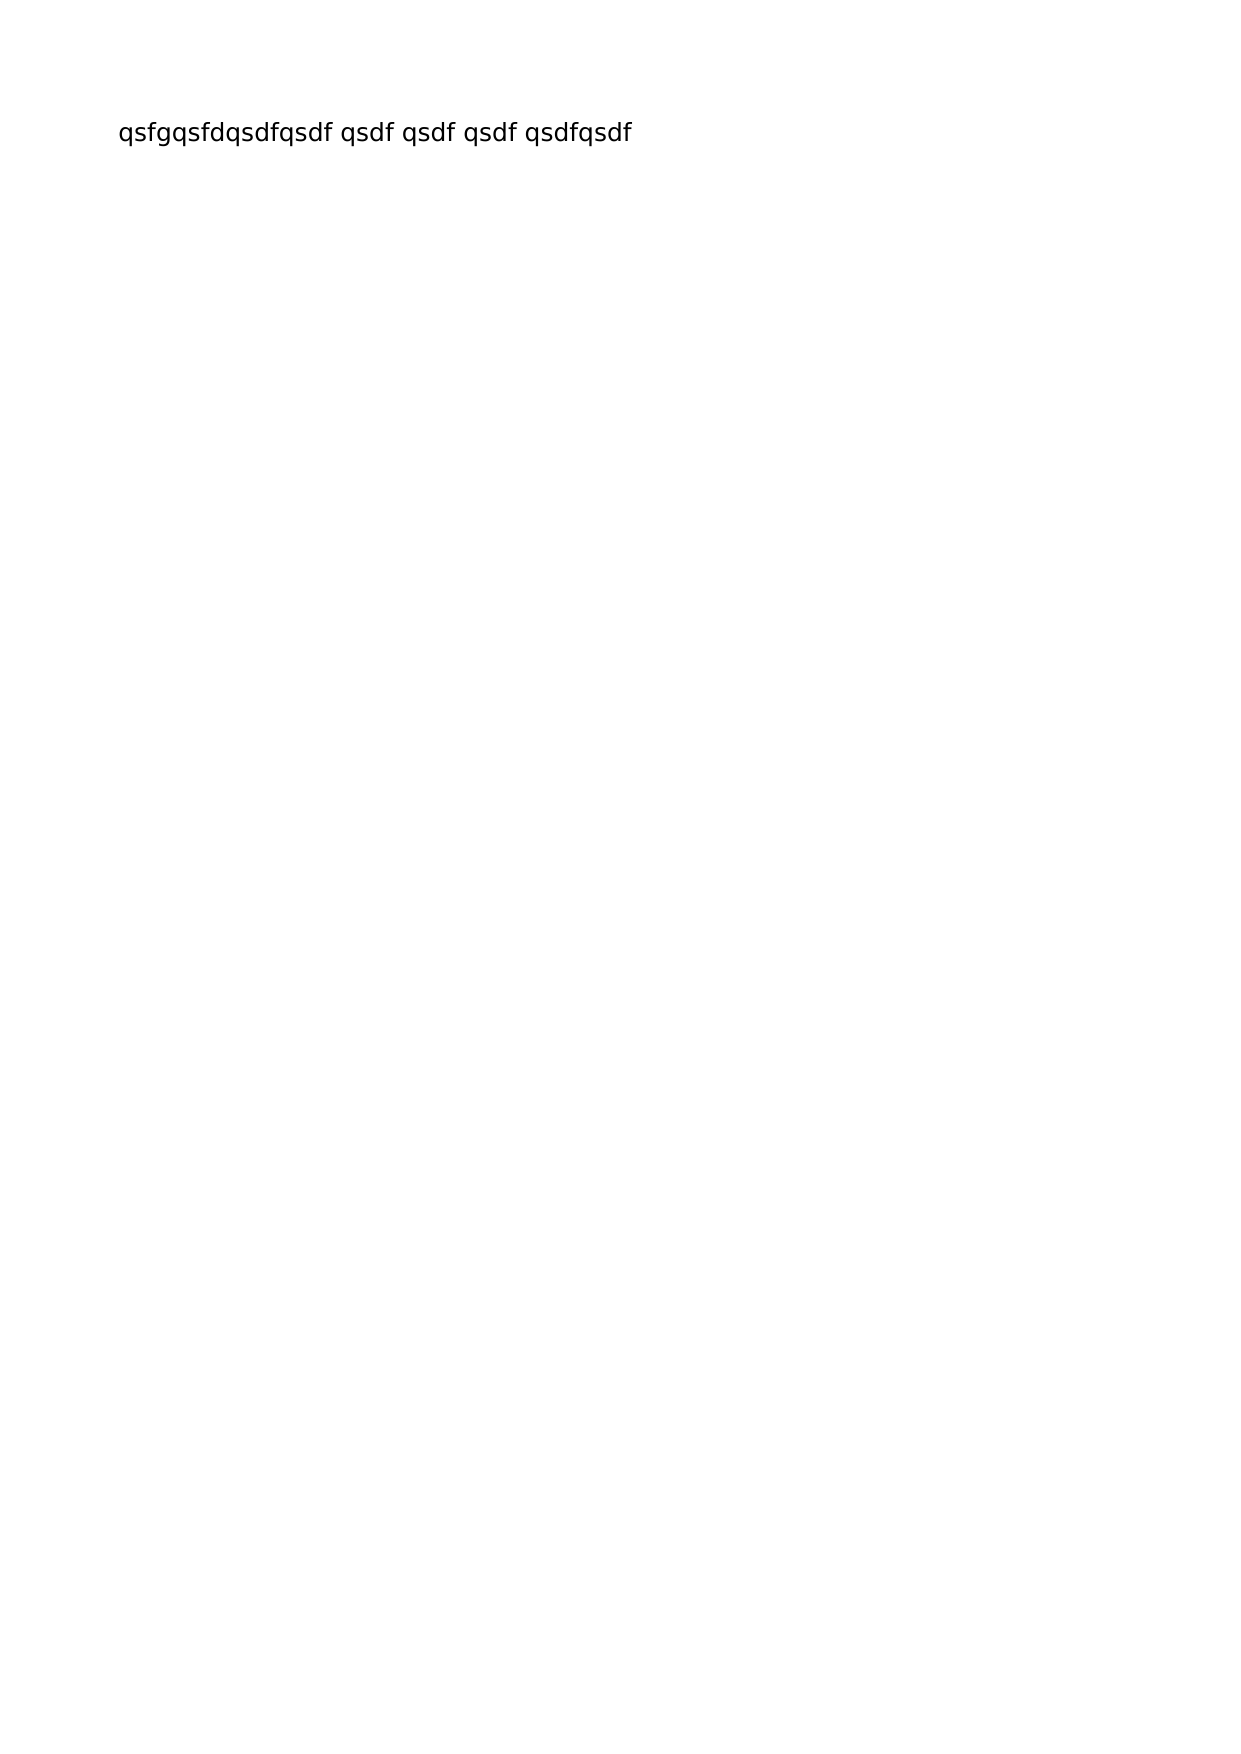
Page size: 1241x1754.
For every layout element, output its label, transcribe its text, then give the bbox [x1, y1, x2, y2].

text qsfgqsfdqsdfqsdf qsdf qsdf qsdf qsdfqsdf [118, 118, 1122, 147]
